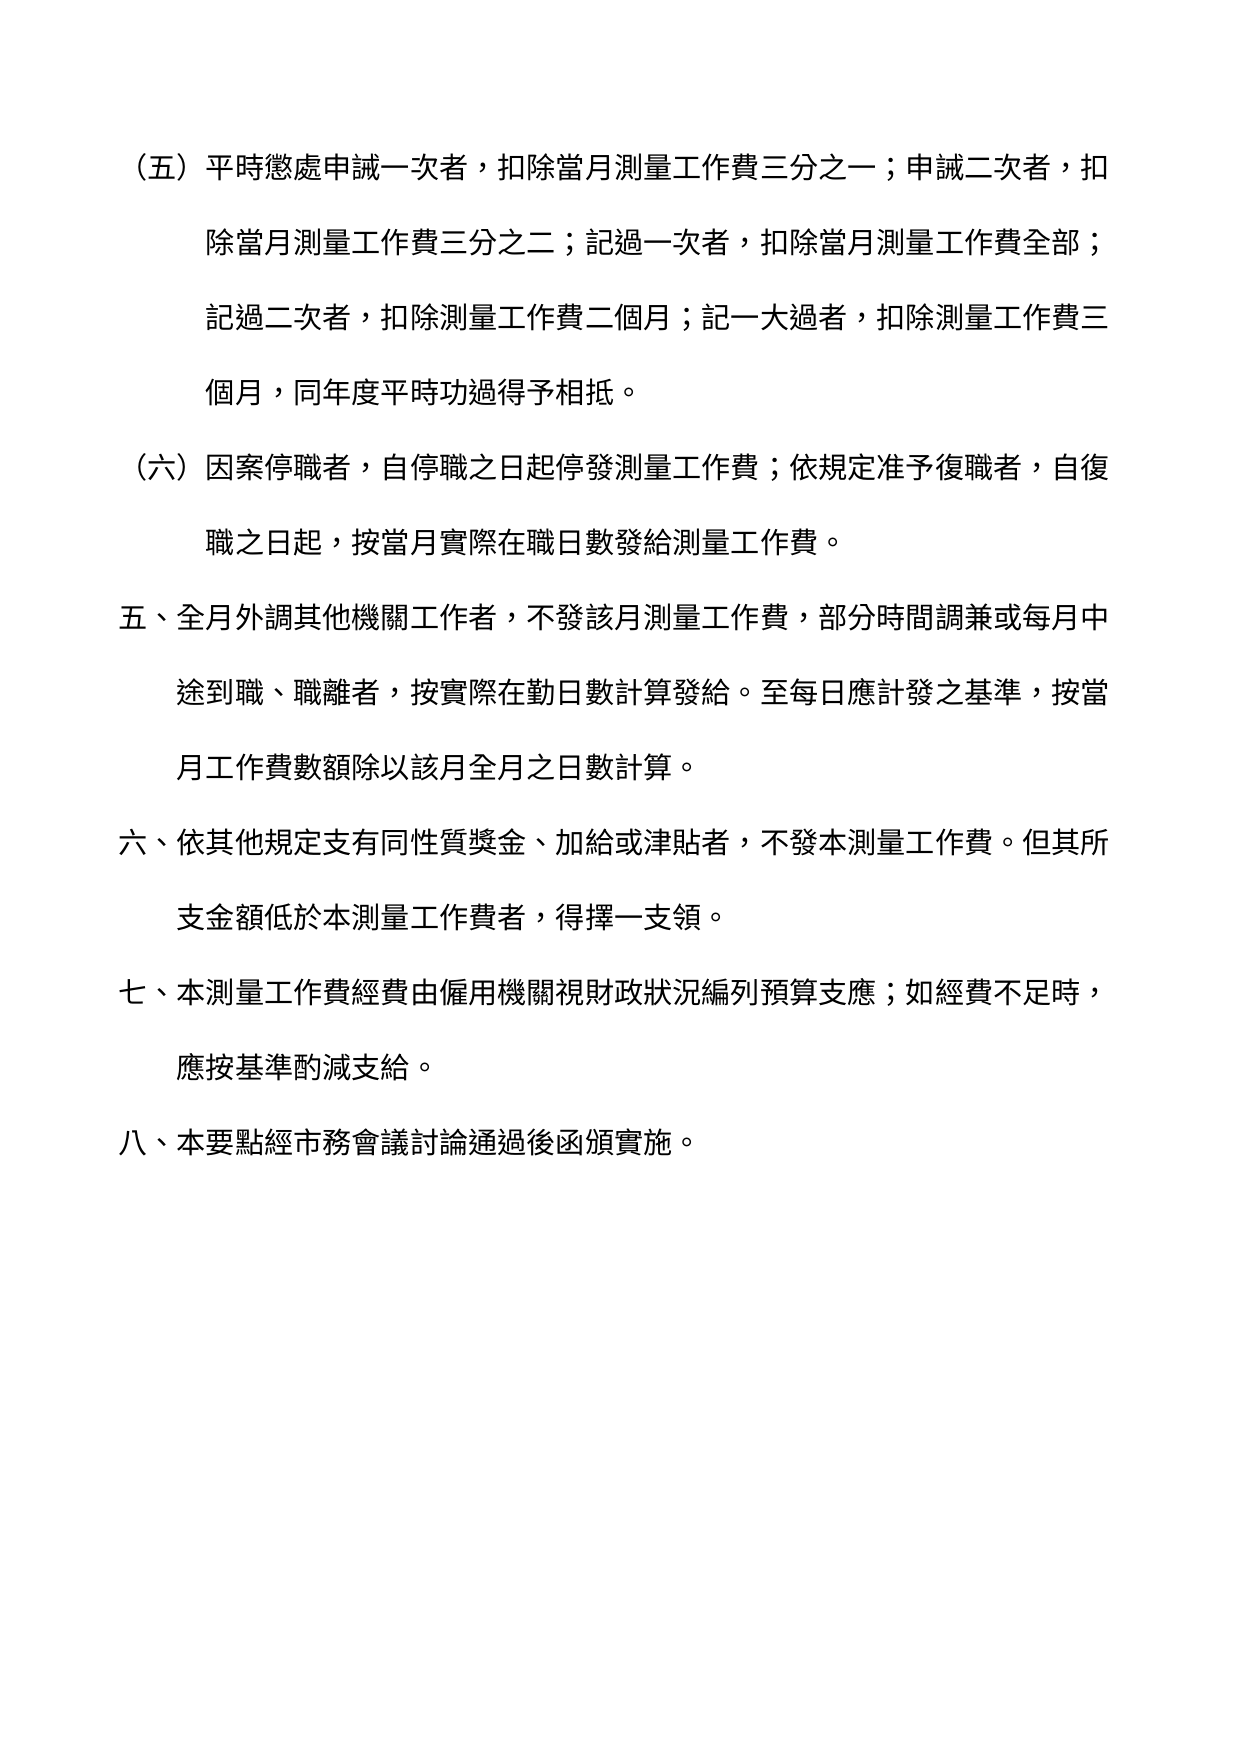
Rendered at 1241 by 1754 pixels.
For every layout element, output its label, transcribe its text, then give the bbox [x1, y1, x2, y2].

text 六、依其他規定支有同性質獎金、加給或津貼者，不發本測量工作費。但其所支金額低於本測量工作費者，得擇一支領。 [118, 797, 1122, 947]
text 五、全月外調其他機關工作者，不發該月測量工作費，部分時間調兼或每月中途到職、職離者，按實際在勤日數計算發給。至每日應計發之基準，按當月工作費數額除以該月全月之日數計算。 [118, 572, 1122, 797]
text （六）因案停職者，自停職之日起停發測量工作費；依規定准予復職者，自復職之日起，按當月實際在職日數發給測量工作費。 [118, 422, 1122, 572]
text 七、本測量工作費經費由僱用機關視財政狀況編列預算支應；如經費不足時，應按基準酌減支給。 [118, 947, 1122, 1097]
text （五）平時懲處申誡一次者，扣除當月測量工作費三分之一；申誡二次者，扣除當月測量工作費三分之二；記過一次者，扣除當月測量工作費全部；記過二次者，扣除測量工作費二個月；記一大過者，扣除測量工作費三個月，同年度平時功過得予相抵。 [118, 122, 1122, 422]
text 八、本要點經市務會議討論通過後函頒實施。 [118, 1097, 1122, 1172]
